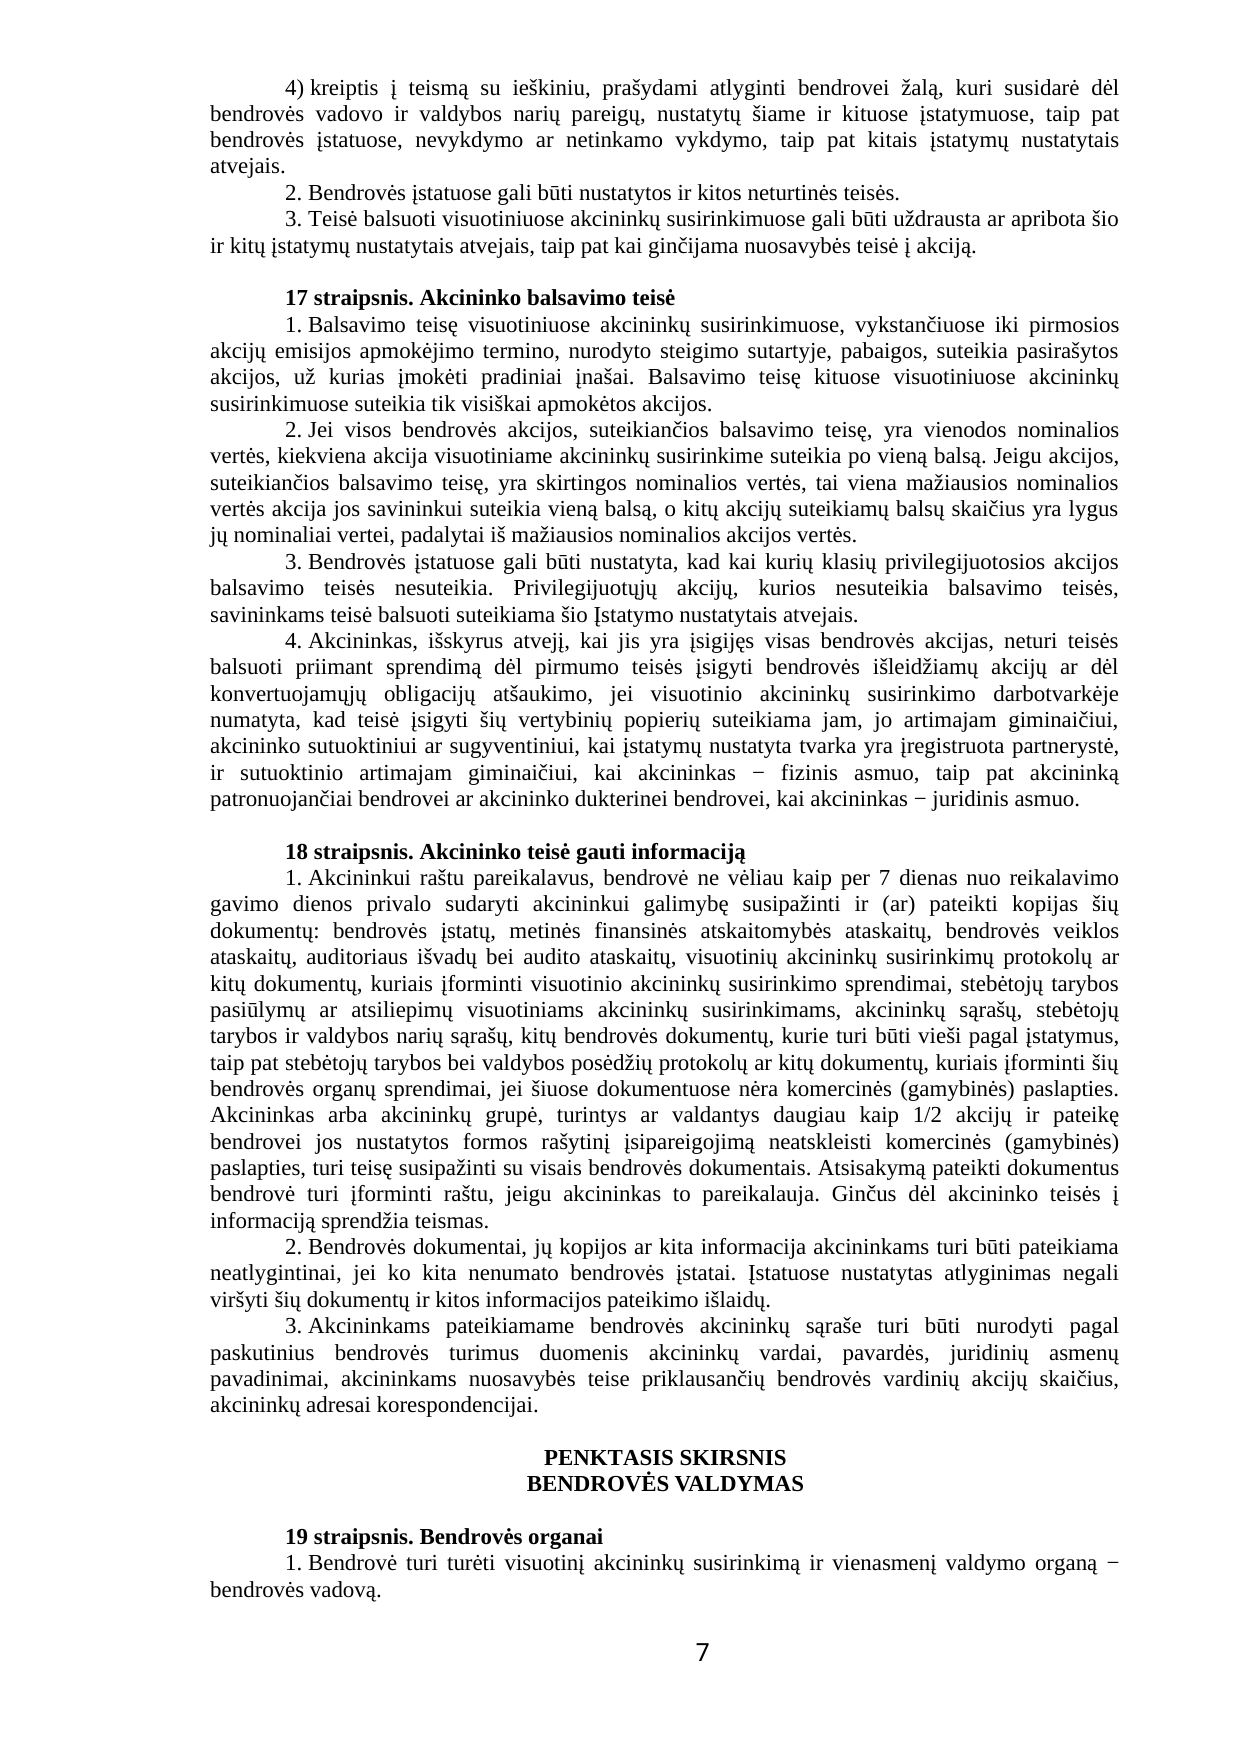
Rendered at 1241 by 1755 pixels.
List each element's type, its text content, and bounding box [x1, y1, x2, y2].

subtitle BENDROVĖS VALDYMAS [210, 1470, 1120, 1497]
text 2. Jei visos bendrovės akcijos, suteikiančios balsavimo teisę, yra vienodos nominalios vertės, kiekviena akcija visuotiniame akcininkų susirinkime suteikia po vieną balsą. Jeigu akcijos, suteikiančios balsavimo teisę, yra skirtingos nominalios vertės, tai viena mažiausios nominalios vertės akcija jos savininkui suteikia vieną balsą, o kitų akcijų suteikiamų balsų skaičius yra lygus jų nominaliai vertei, padalytai iš mažiausios nominalios akcijos vertės. [210, 416, 1120, 548]
text 1. Akcininkui raštu pareikalavus, bendrovė ne vėliau kaip per 7 dienas nuo reikalavimo gavimo dienos privalo sudaryti akcininkui galimybę susipažinti ir (ar) pateikti kopijas šių dokumentų: bendrovės įstatų, metinės finansinės atskaitomybės ataskaitų, bendrovės veiklos ataskaitų, auditoriaus išvadų bei audito ataskaitų, visuotinių akcininkų susirinkimų protokolų ar kitų dokumentų, kuriais įforminti visuotinio akcininkų susirinkimo sprendimai, stebėtojų tarybos pasiūlymų ar atsiliepimų visuotiniams akcininkų susirinkimams, akcininkų sąrašų, stebėtojų tarybos ir valdybos narių sąrašų, kitų bendrovės dokumentų, kurie turi būti vieši pagal įstatymus, taip pat stebėtojų tarybos bei valdybos posėdžių protokolų ar kitų dokumentų, kuriais įforminti šių bendrovės organų sprendimai, jei šiuose dokumentuose nėra komercinės (gamybinės) paslapties. Akcininkas arba akcininkų grupė, turintys ar valdantys daugiau kaip 1/2 akcijų ir pateikę bendrovei jos nustatytos formos rašytinį įsipareigojimą neatskleisti komercinės (gamybinės) paslapties, turi teisę susipažinti su visais bendrovės dokumentais. Atsisakymą pateikti dokumentus bendrovė turi įforminti raštu, jeigu akcininkas to pareikalauja. Ginčus dėl akcininko teisės į informaciją sprendžia teismas. [210, 864, 1120, 1233]
text 2. Bendrovės įstatuose gali būti nustatytos ir kitos neturtinės teisės. [210, 179, 1120, 205]
subtitle PENKtasis skirsnis [210, 1444, 1120, 1470]
text 3. Bendrovės įstatuose gali būti nustatyta, kad kai kurių klasių privilegijuotosios akcijos balsavimo teisės nesuteikia. Privilegijuotųjų akcijų, kurios nesuteikia balsavimo teisės, savininkams teisė balsuoti suteikiama šio Įstatymo nustatytais atvejais. [210, 548, 1120, 627]
text 1. Bendrovė turi turėti visuotinį akcininkų susirinkimą ir vienasmenį valdymo organą − bendrovės vadovą. [210, 1549, 1120, 1602]
text 18 straipsnis. Akcininko teisė gauti informaciją [210, 838, 1120, 864]
text 19 straipsnis. Bendrovės organai [210, 1523, 1120, 1549]
text 3. Akcininkams pateikiamame bendrovės akcininkų sąraše turi būti nurodyti pagal paskutinius bendrovės turimus duomenis akcininkų vardai, pavardės, juridinių asmenų pavadinimai, akcininkams nuosavybės teise priklausančių bendrovės vardinių akcijų skaičius, akcininkų adresai korespondencijai. [210, 1312, 1120, 1418]
text 17 straipsnis. Akcininko balsavimo teisė [210, 284, 1120, 311]
text 3. Teisė balsuoti visuotiniuose akcininkų susirinkimuose gali būti uždrausta ar apribota šio ir kitų įstatymų nustatytais atvejais, taip pat kai ginčijama nuosavybės teisė į akciją. [210, 205, 1120, 258]
text 2. Bendrovės dokumentai, jų kopijos ar kita informacija akcininkams turi būti pateikiama neatlygintinai, jei ko kita nenumato bendrovės įstatai. Įstatuose nustatytas atlyginimas negali viršyti šių dokumentų ir kitos informacijos pateikimo išlaidų. [210, 1233, 1120, 1312]
text 1. Balsavimo teisę visuotiniuose akcininkų susirinkimuose, vykstančiuose iki pirmosios akcijų emisijos apmokėjimo termino, nurodyto steigimo sutartyje, pabaigos, suteikia pasirašytos akcijos, už kurias įmokėti pradiniai įnašai. Balsavimo teisę kituose visuotiniuose akcininkų susirinkimuose suteikia tik visiškai apmokėtos akcijos. [210, 311, 1120, 416]
text 4. Akcininkas, išskyrus atvejį, kai jis yra įsigijęs visas bendrovės akcijas, neturi teisės balsuoti priimant sprendimą dėl pirmumo teisės įsigyti bendrovės išleidžiamų akcijų ar dėl konvertuojamųjų obligacijų atšaukimo, jei visuotinio akcininkų susirinkimo darbotvarkėje numatyta, kad teisė įsigyti šių vertybinių popierių suteikiama jam, jo artimajam giminaičiui, akcininko sutuoktiniui ar sugyventiniui, kai įstatymų nustatyta tvarka yra įregistruota partnerystė, ir sutuoktinio artimajam giminaičiui, kai akcininkas − fizinis asmuo, taip pat akcininką patronuojančiai bendrovei ar akcininko dukterinei bendrovei, kai akcininkas − juridinis asmuo. [210, 627, 1120, 811]
text 4) kreiptis į teismą su ieškiniu, prašydami atlyginti bendrovei žalą, kuri susidarė dėl bendrovės vadovo ir valdybos narių pareigų, nustatytų šiame ir kituose įstatymuose, taip pat bendrovės įstatuose, nevykdymo ar netinkamo vykdymo, taip pat kitais įstatymų nustatytais atvejais. [210, 73, 1120, 179]
